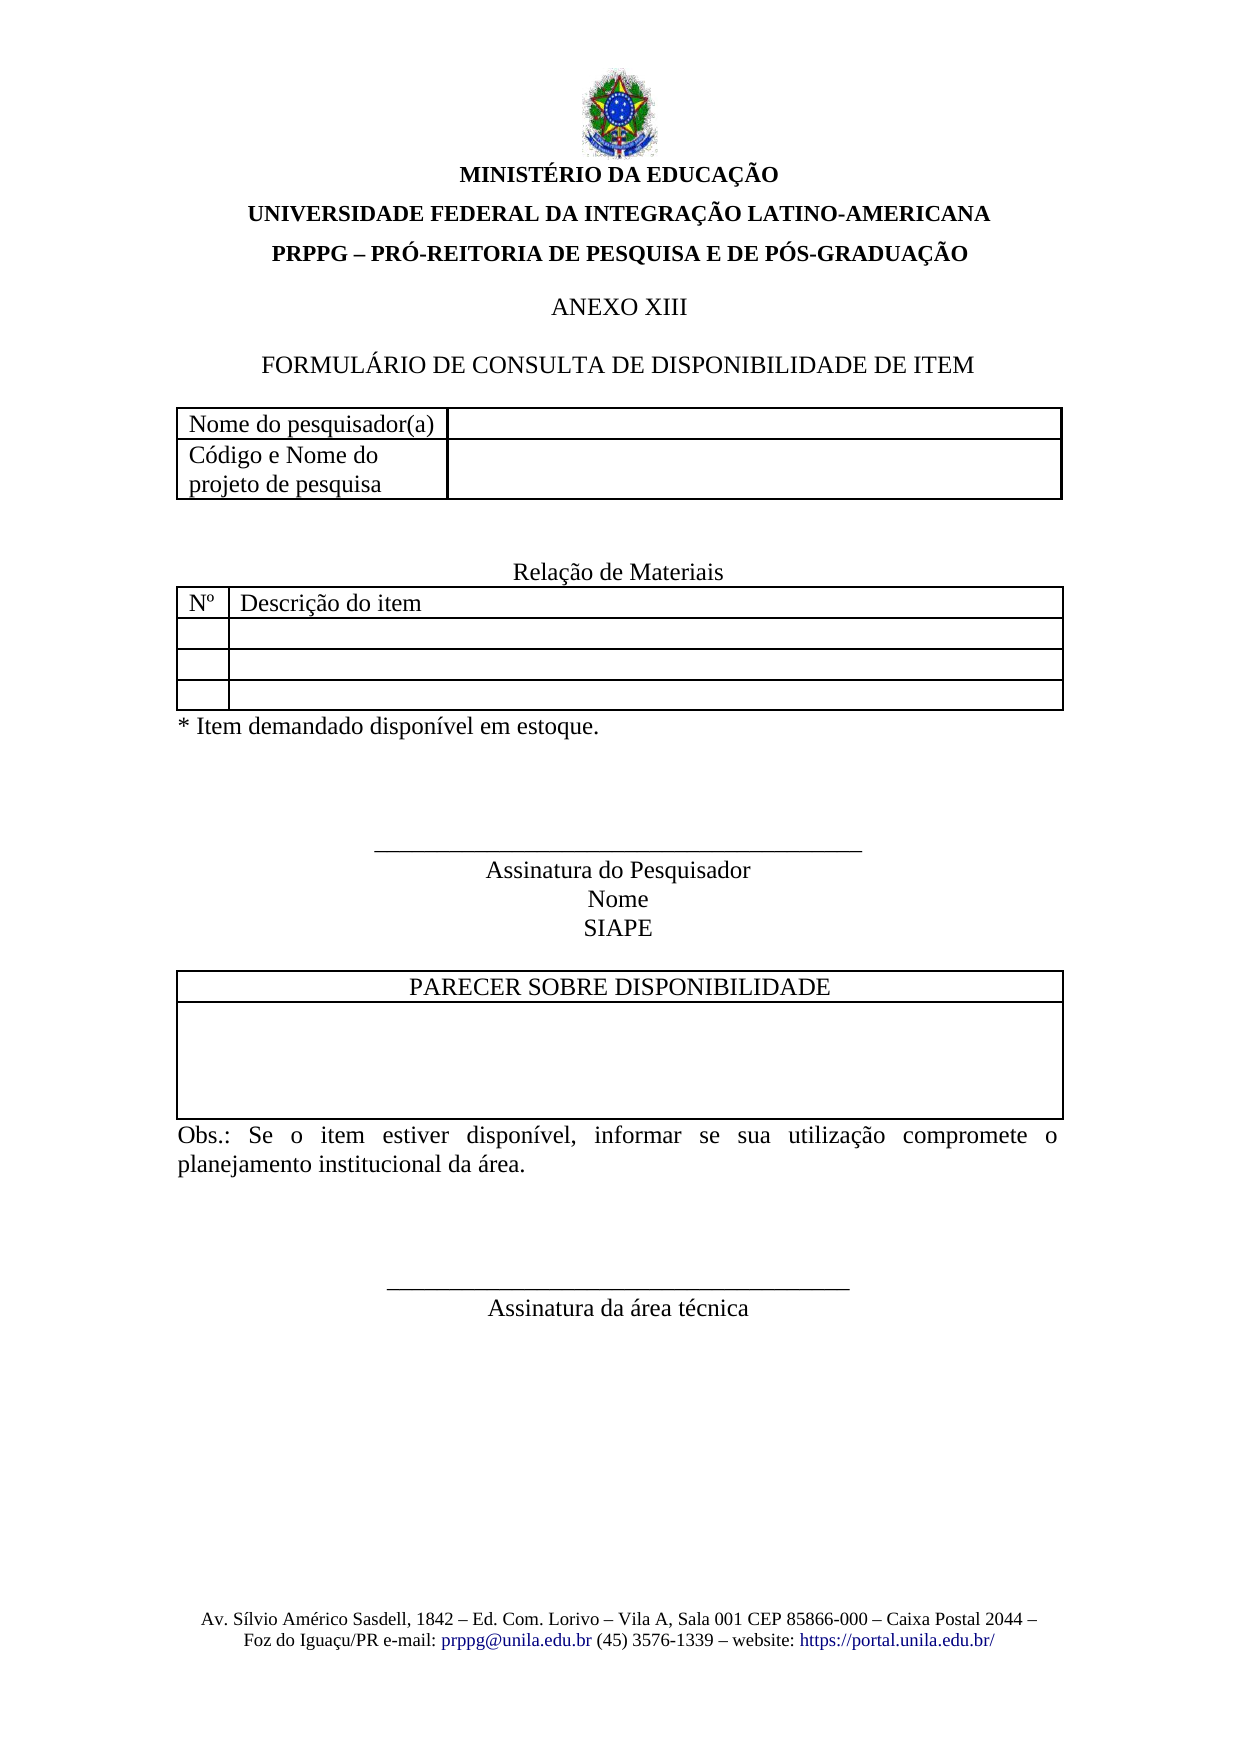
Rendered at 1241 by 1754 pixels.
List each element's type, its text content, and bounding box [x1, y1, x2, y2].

table_cell [230, 681, 1062, 709]
table_cell [230, 650, 1062, 678]
text Nome [177, 884, 1059, 913]
text SIAPE [177, 913, 1059, 941]
text ANEXO XIII [177, 292, 1061, 321]
table_cell [449, 440, 1060, 498]
table_cell [178, 650, 228, 678]
text FORMULÁRIO DE CONSULTA DE DISPONIBILIDADE DE ITEM [177, 350, 1059, 378]
table_header Nome do pesquisador(a) [178, 409, 446, 438]
table_cell [178, 681, 228, 709]
table_cell [178, 1003, 1062, 1118]
table_header Nº [178, 588, 228, 617]
text _____________________________________ [177, 1264, 1059, 1293]
picture [582, 68, 658, 160]
table_header PARECER SOBRE DISPONIBILIDADE [178, 972, 1062, 1001]
text _______________________________________ [177, 826, 1059, 855]
text Assinatura da área técnica [177, 1293, 1059, 1321]
text Assinatura do Pesquisador [177, 855, 1059, 884]
text Obs.: Se o item estiver disponível, informar se sua utilização compromete o planejamento institucional da área. [177, 1120, 1059, 1178]
text * Item demandado disponível em estoque. [177, 711, 1059, 740]
table_cell [230, 619, 1062, 648]
table_cell Código e Nome do projeto de pesquisa [178, 440, 446, 498]
table_header [449, 409, 1060, 438]
text Relação de Materiais [177, 557, 1059, 586]
table_header Descrição do item [230, 588, 1062, 617]
table_cell [178, 619, 228, 648]
